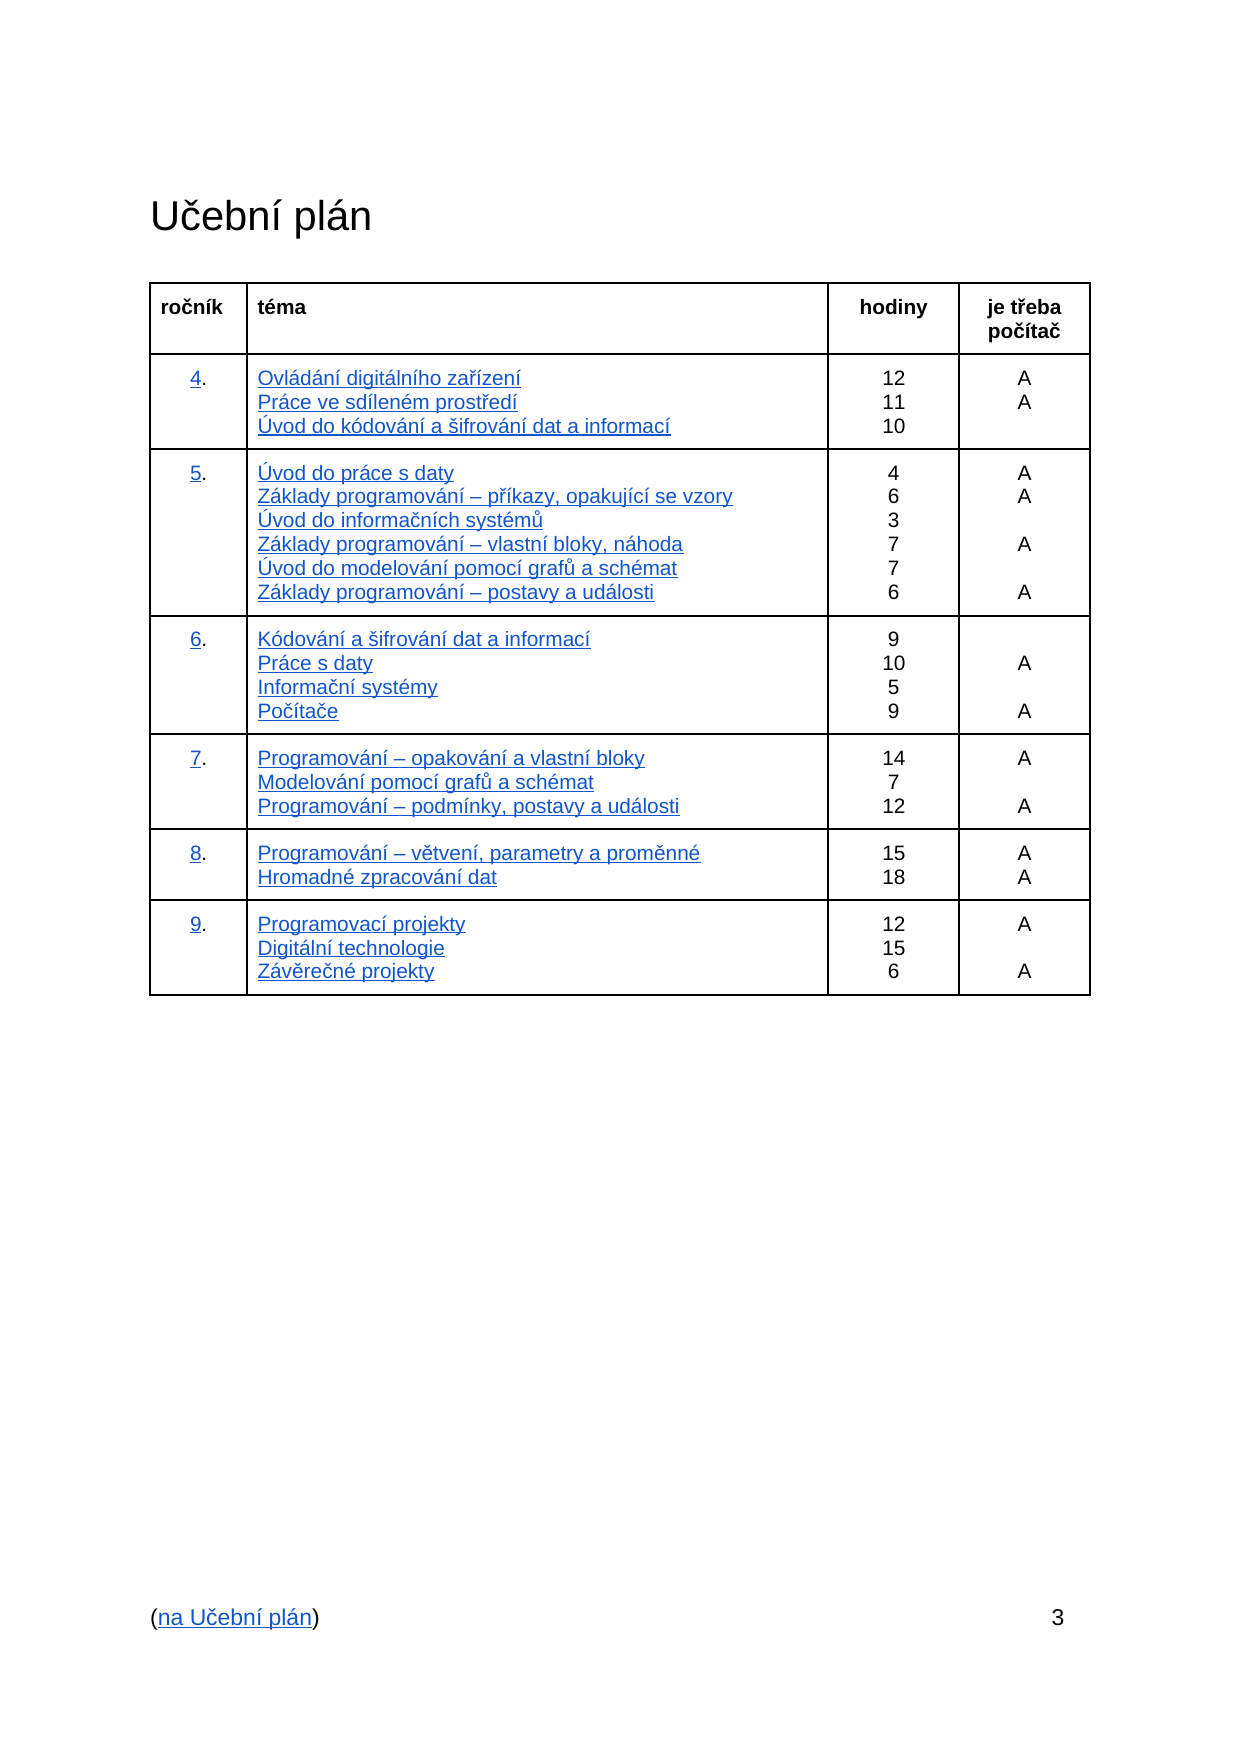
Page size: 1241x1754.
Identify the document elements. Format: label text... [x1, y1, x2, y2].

table_cell 14 7 12 [829, 735, 958, 828]
table_cell Programování – větvení, parametry a proměnné Hromadné zpracování dat [248, 830, 827, 899]
table_cell Programování – opakování a vlastní bloky Modelování pomocí grafů a schémat Programování – podmínky, postavy a události [248, 735, 827, 828]
table_cell 8. [151, 830, 246, 899]
table_cell A A [960, 901, 1089, 994]
table_cell 9. [151, 901, 246, 994]
table_cell 9 10 5 9 [829, 617, 958, 733]
table_header je třeba počítač [960, 284, 1089, 353]
table_cell 4. [151, 355, 246, 448]
table_cell 6. [151, 617, 246, 733]
table_cell 15 18 [829, 830, 958, 899]
table_cell A A [960, 735, 1089, 828]
table_cell 12 11 10 [829, 355, 958, 448]
subtitle Učební plán [150, 192, 1065, 239]
table_cell A A [960, 617, 1089, 733]
table_cell A A [960, 355, 1089, 448]
table_cell 5. [151, 450, 246, 614]
table_cell A A [960, 830, 1089, 899]
table_cell Programovací projekty Digitální technologie Závěrečné projekty [248, 901, 827, 994]
table_cell Kódování a šifrování dat a informací Práce s daty Informační systémy Počítače [248, 617, 827, 733]
table_cell Úvod do práce s daty Základy programování – příkazy, opakující se vzory Úvod do informačních systémů Základy programování – vlastní bloky, náhoda Úvod do modelování pomocí grafů a schémat Základy programování – postavy a události [248, 450, 827, 614]
table_cell A A A A [960, 450, 1089, 614]
table_header ročník [151, 284, 246, 353]
table_cell Ovládání digitálního zařízení Práce ve sdíleném prostředí Úvod do kódování a šifrování dat a informací [248, 355, 827, 448]
table_cell 4 6 3 7 7 6 [829, 450, 958, 614]
table_header téma [248, 284, 827, 353]
table_cell 7. [151, 735, 246, 828]
table_cell 12 15 6 [829, 901, 958, 994]
table_header hodiny [829, 284, 958, 353]
